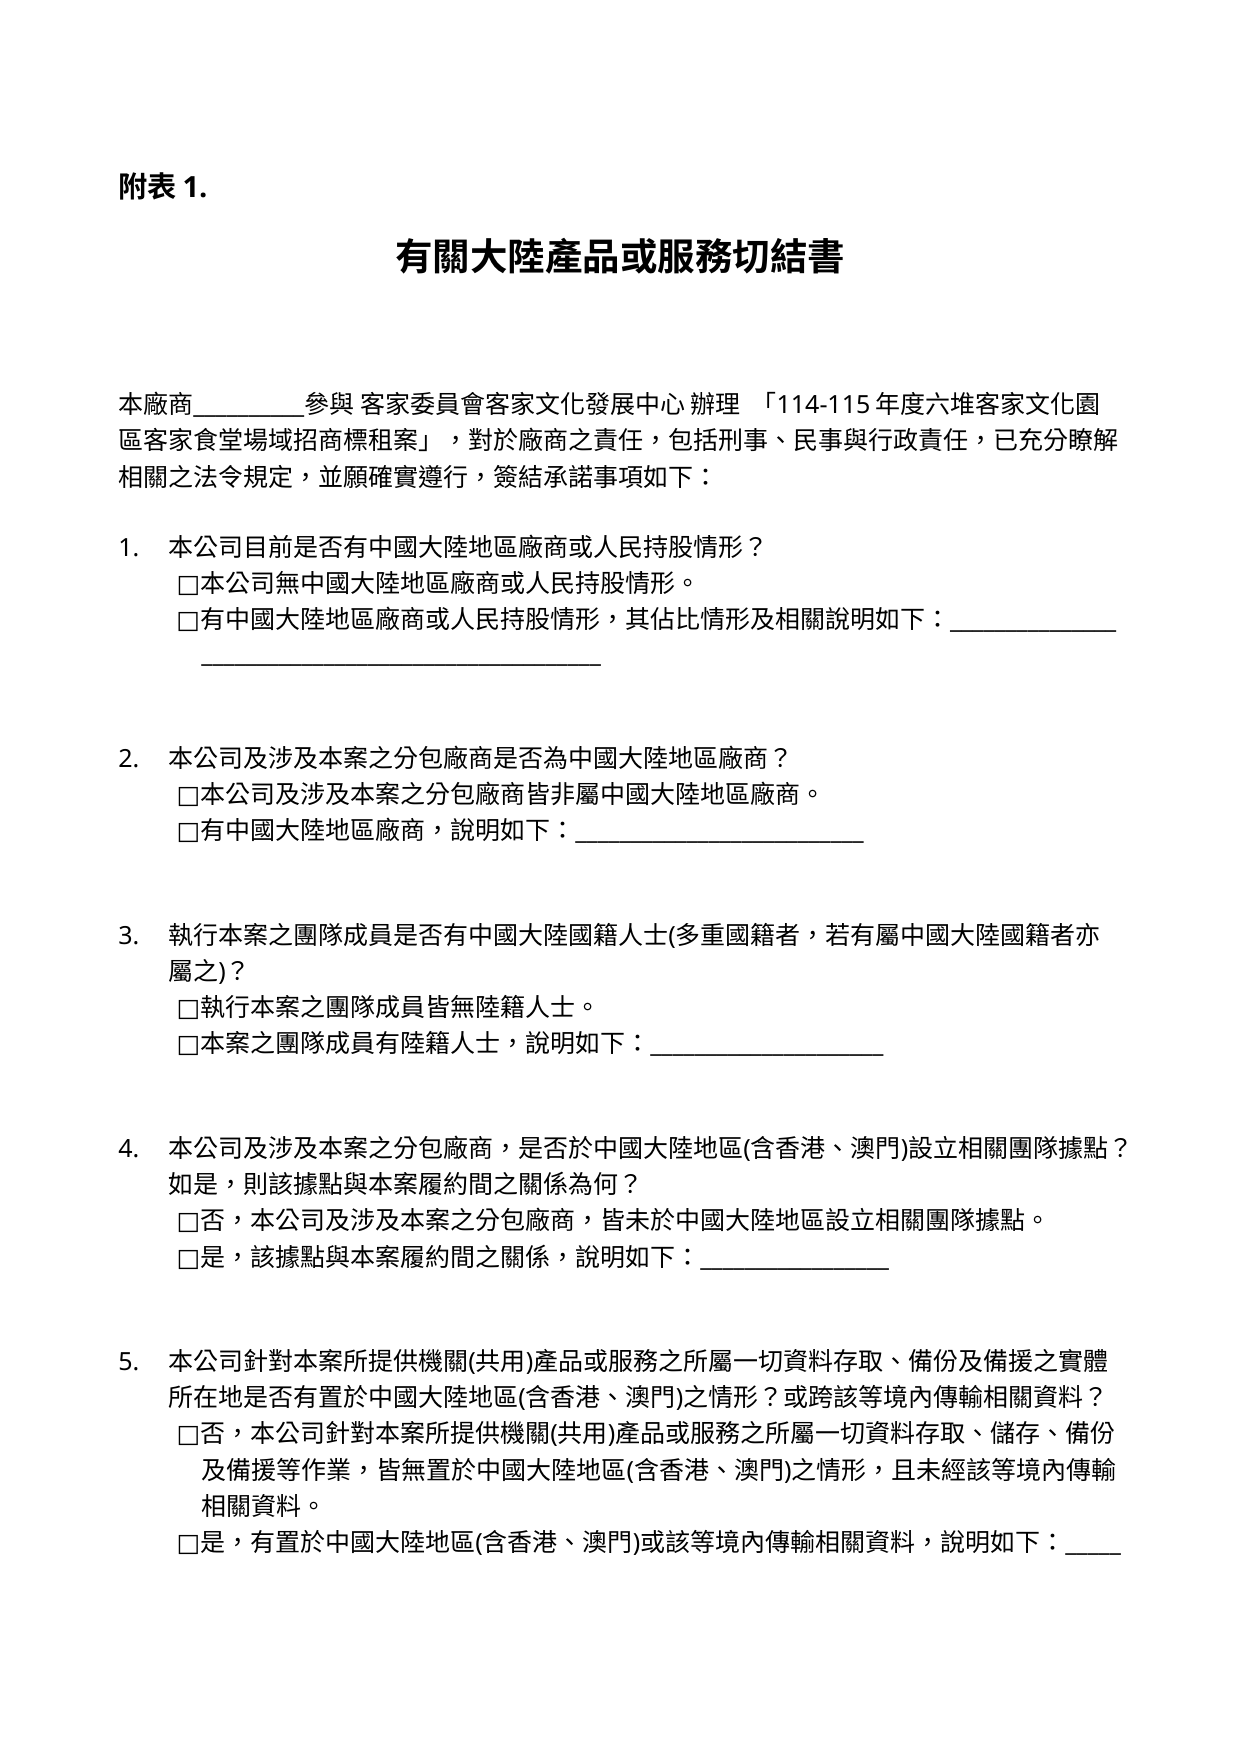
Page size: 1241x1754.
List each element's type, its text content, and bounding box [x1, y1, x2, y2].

text □否，本公司及涉及本案之分包廠商，皆未於中國大陸地區設立相關團隊據點。 [176, 1201, 1122, 1237]
text □是，有置於中國大陸地區(含香港、澳門)或該等境內傳輸相關資料，說明如下：_____ [176, 1523, 1122, 1559]
text □有中國大陸地區廠商或人民持股情形，其佔比情形及相關說明如下：___________________________________________________ [176, 600, 1122, 670]
text 附表1. [118, 163, 1122, 206]
text □執行本案之團隊成員皆無陸籍人士。 [176, 988, 1122, 1024]
list 本公司及涉及本案之分包廠商，是否於中國大陸地區(含香港、澳門)設立相關團隊據點？如是，則該據點與本案履約間之關係為何？ [118, 1128, 1122, 1201]
list 執行本案之團隊成員是否有中國大陸國籍人士(多重國籍者，若有屬中國大陸國籍者亦屬之)？ [118, 915, 1122, 988]
list 本公司針對本案所提供機關(共用)產品或服務之所屬一切資料存取、備份及備援之實體所在地是否有置於中國大陸地區(含香港、澳門)之情形？或跨該等境內傳輸相關資料？ [118, 1341, 1122, 1414]
text 有關大陸產品或服務切結書 [118, 227, 1122, 281]
list 本公司及涉及本案之分包廠商是否為中國大陸地區廠商？ [118, 738, 1122, 774]
text □有中國大陸地區廠商，說明如下：__________________________ [176, 811, 1122, 847]
text 本廠商__________參與 客家委員會客家文化發展中心 辦理 「114-115年度六堆客家文化園區客家食堂場域招商標租案」，對於廠商之責任，包括刑事、民事與行政責任，已充分瞭解相關之法令規定，並願確實遵行，簽結承諾事項如下： [118, 384, 1122, 493]
text □本案之團隊成員有陸籍人士，說明如下：_____________________ [176, 1024, 1122, 1060]
text □是，該據點與本案履約間之關係，說明如下：_________________ [176, 1237, 1122, 1273]
list 本公司目前是否有中國大陸地區廠商或人民持股情形？ [118, 527, 1122, 564]
text □否，本公司針對本案所提供機關(共用)產品或服務之所屬一切資料存取、儲存、備份及備援等作業，皆無置於中國大陸地區(含香港、澳門)之情形，且未經該等境內傳輸相關資料。 [176, 1414, 1122, 1523]
text □本公司無中國大陸地區廠商或人民持股情形。 [176, 564, 1122, 600]
text □本公司及涉及本案之分包廠商皆非屬中國大陸地區廠商。 [176, 774, 1122, 811]
